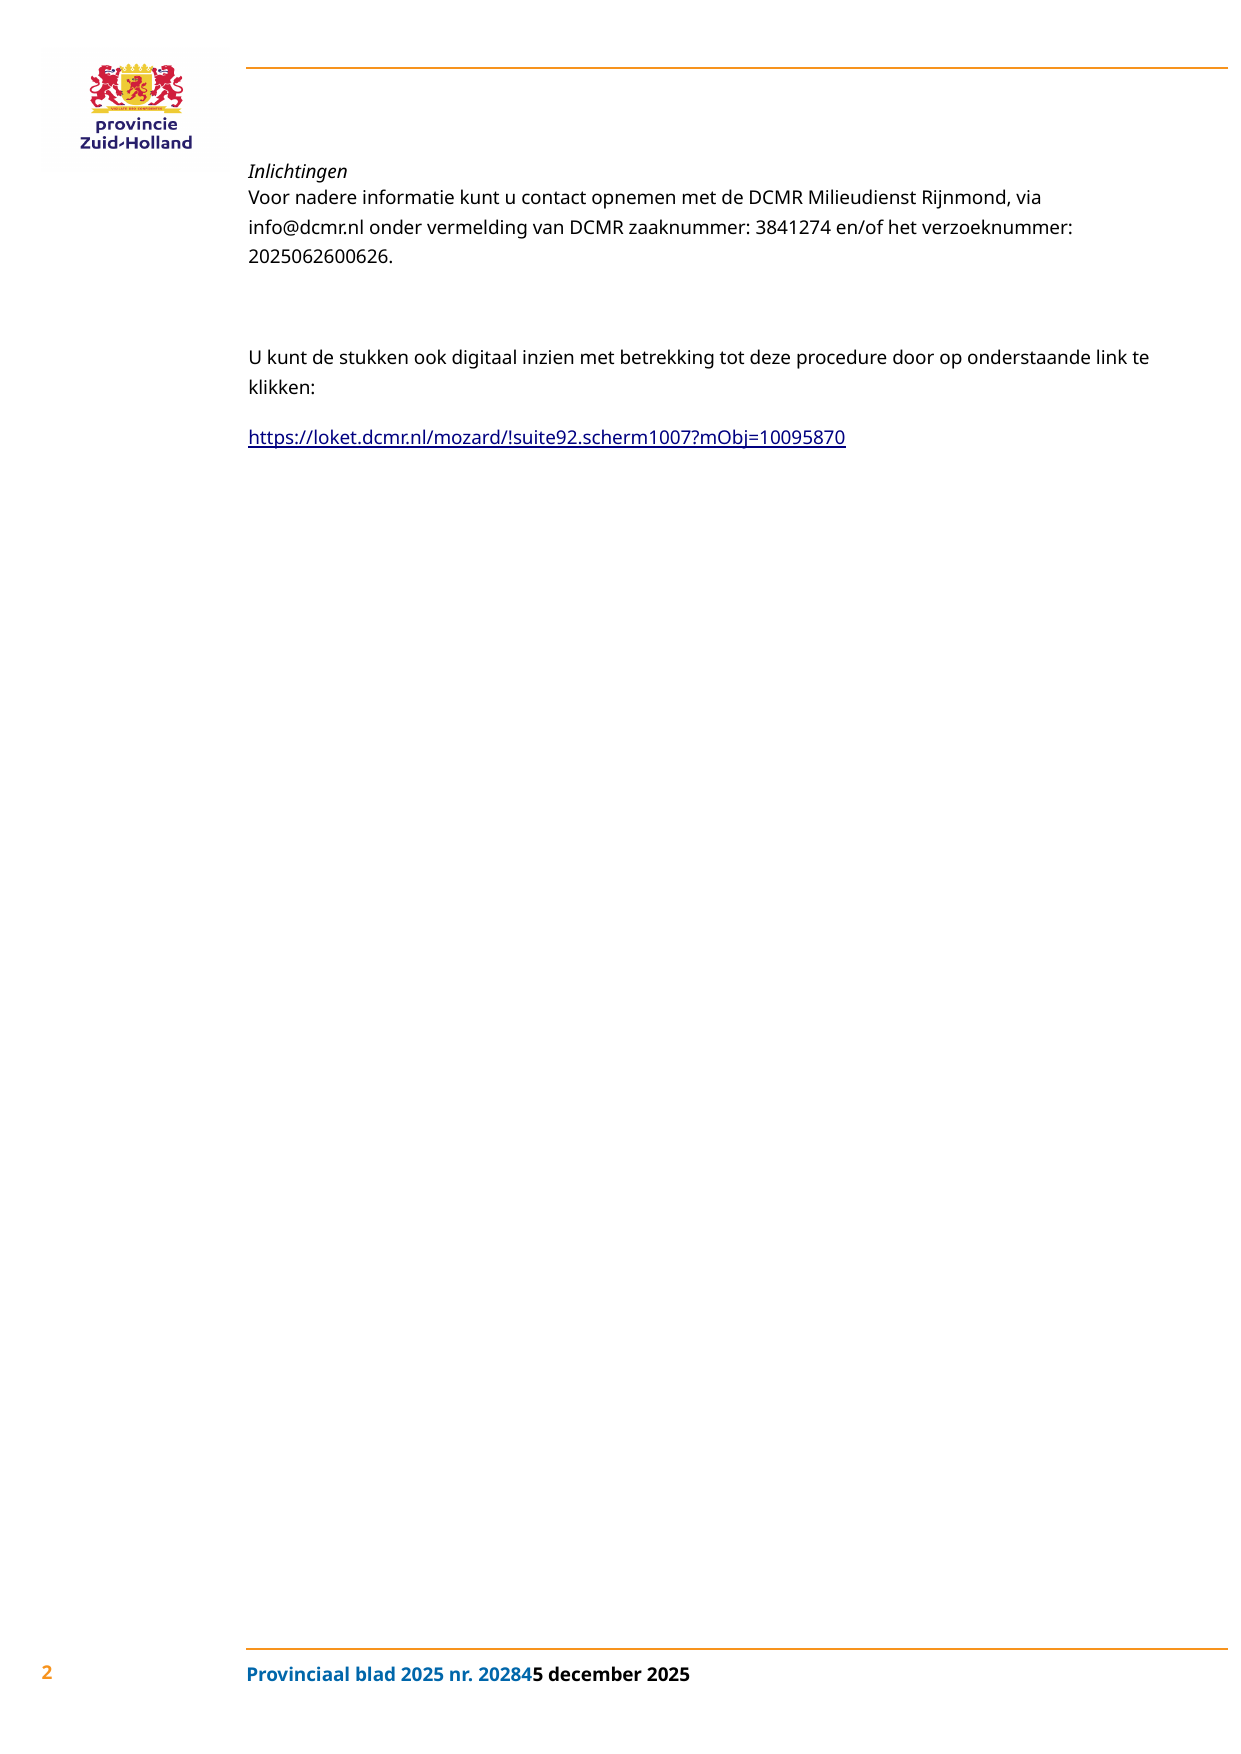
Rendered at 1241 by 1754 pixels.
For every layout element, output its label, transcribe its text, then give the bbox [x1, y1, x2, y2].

text https://loket.dcmr.nl/mozard/!suite92.scherm1007?mObj=10095870 [248, 424, 1152, 450]
text U kunt de stukken ook digitaal inzien met betrekking tot deze procedure door op onderstaande link te klikken: [248, 344, 1152, 400]
text Inlichtingen [248, 159, 1152, 184]
picture [41, 47, 231, 172]
text Voor nadere informatie kunt u contact opnemen met de DCMR Milieudienst Rijnmond, via info@dcmr.nl onder vermelding van DCMR zaaknummer: 3841274 en/of het verzoeknummer: 2025062600626. [248, 184, 1152, 269]
